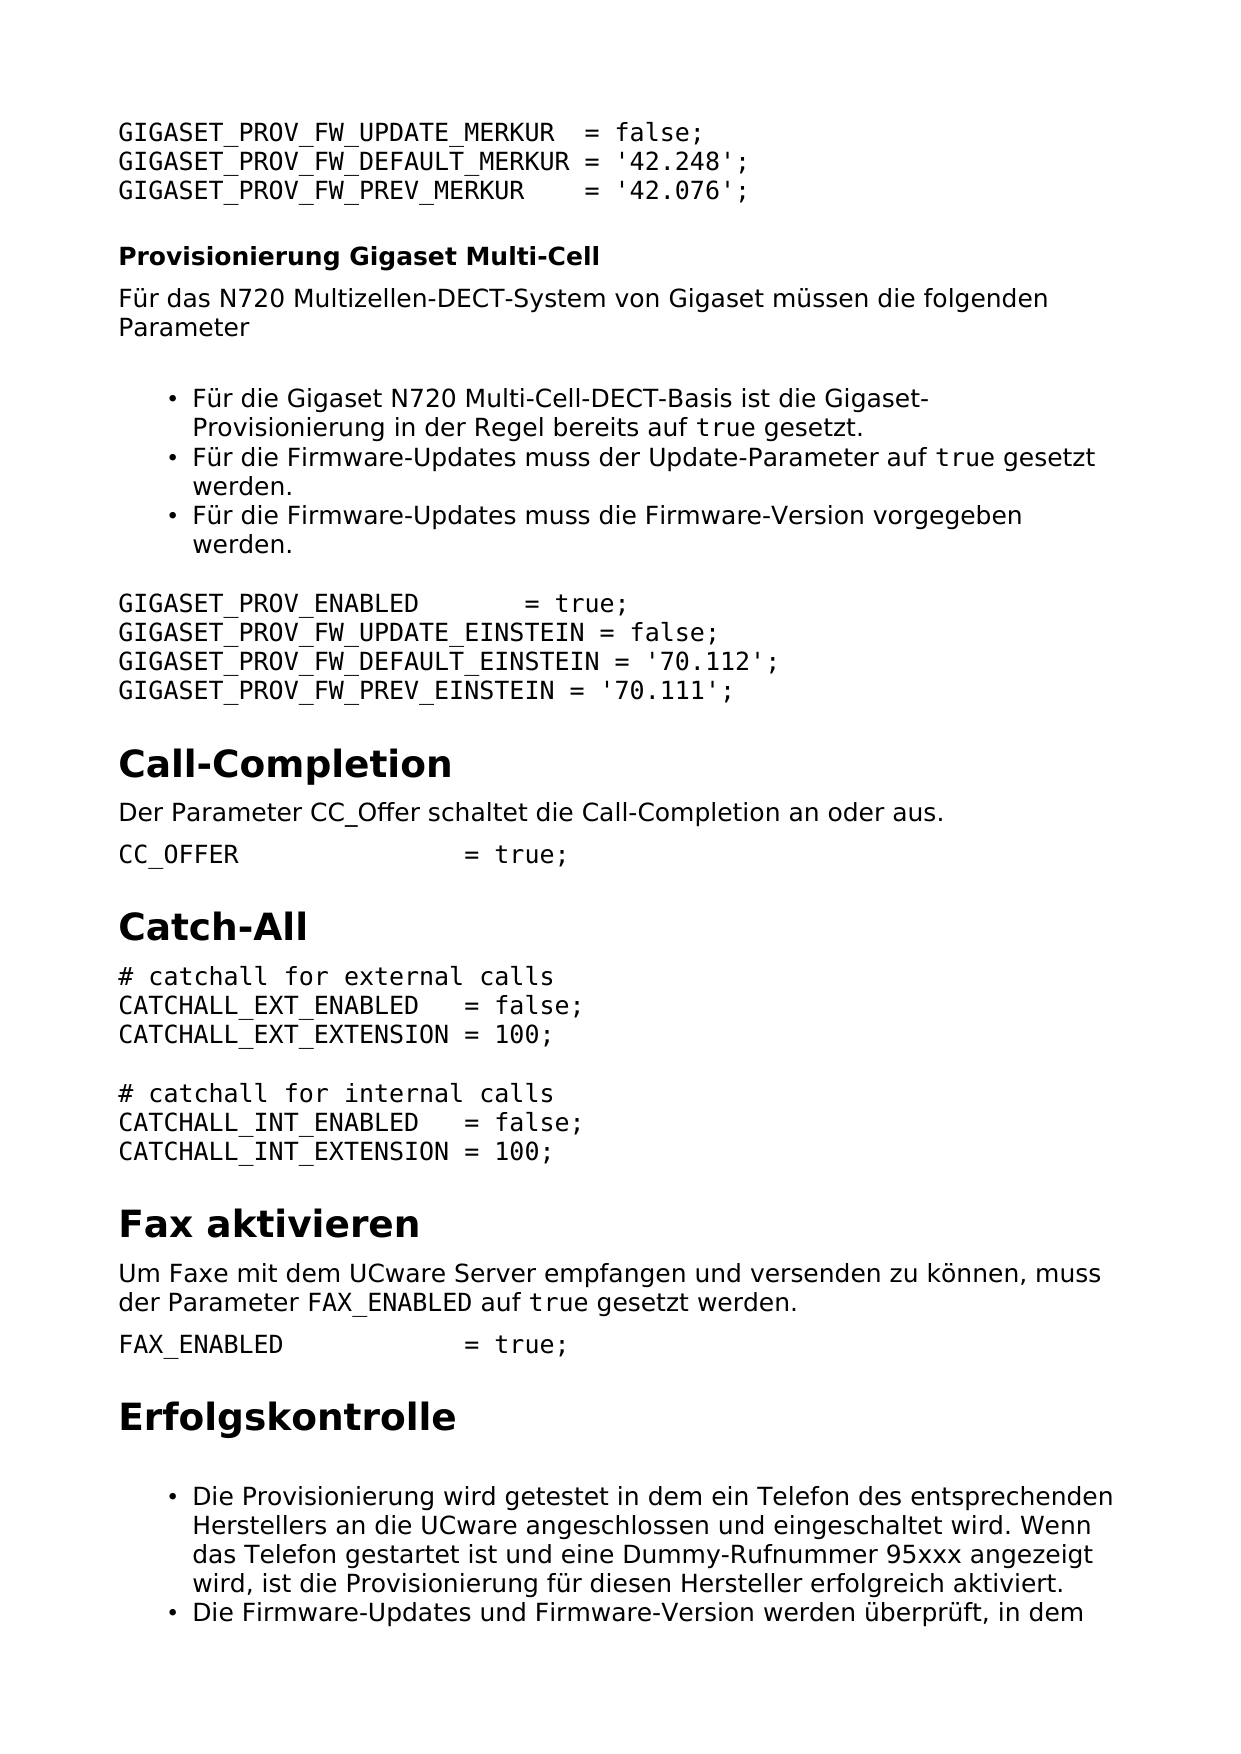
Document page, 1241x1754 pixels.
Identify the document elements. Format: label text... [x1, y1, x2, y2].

subtitle Fax aktivieren [118, 1203, 1122, 1247]
text Der Parameter CC_Offer schaltet die Call-Completion an oder aus. [118, 798, 1122, 828]
subtitle Provisionierung Gigaset Multi-Cell [118, 242, 1122, 272]
text Um Faxe mit dem UCware Server empfangen und versenden zu können, muss der Parameter FAX_ENABLED auf true gesetzt werden. [118, 1259, 1122, 1318]
text CC_OFFER = true; [118, 840, 1122, 869]
text # catchall for external calls CATCHALL_EXT_ENABLED = false; CATCHALL_EXT_EXTENSION = 100; # catchall for internal calls CATCHALL_INT_ENABLED = false; CATCHALL_INT_EXTENSION = 100; [118, 962, 1122, 1166]
list Für die Firmware-Updates muss die Firmware-Version vorgegeben werden. [177, 501, 1122, 559]
subtitle Erfolgskontrolle [118, 1396, 1122, 1440]
text FAX_ENABLED = true; [118, 1330, 1122, 1359]
list Die Provisionierung wird getestet in dem ein Telefon des entsprechenden Herstellers an die UCware angeschlossen und eingeschaltet wird. Wenn das Telefon gestartet ist und eine Dummy-Rufnummer 95xxx angezeigt wird, ist die Provisionierung für diesen Hersteller erfolgreich aktiviert. [177, 1482, 1122, 1598]
text GIGASET_PROV_FW_UPDATE_MERKUR = false; GIGASET_PROV_FW_DEFAULT_MERKUR = '42.248'; GIGASET_PROV_FW_PREV_MERKUR = '42.076'; [118, 118, 1122, 206]
subtitle Call-Completion [118, 742, 1122, 786]
subtitle Catch-All [118, 906, 1122, 950]
text Für das N720 Multizellen-DECT-System von Gigaset müssen die folgenden Parameter [118, 284, 1122, 342]
list Die Firmware-Updates und Firmware-Version werden überprüft, in dem [177, 1598, 1122, 1627]
list Für die Firmware-Updates muss der Update-Parameter auf true gesetzt werden. [177, 443, 1122, 501]
list Für die Gigaset N720 Multi-Cell-DECT-Basis ist die Gigaset-Provisionierung in der Regel bereits auf true gesetzt. [177, 384, 1122, 443]
text GIGASET_PROV_ENABLED = true; GIGASET_PROV_FW_UPDATE_EINSTEIN = false; GIGASET_PROV_FW_DEFAULT_EINSTEIN = '70.112'; GIGASET_PROV_FW_PREV_EINSTEIN = '70.111'; [118, 589, 1122, 706]
